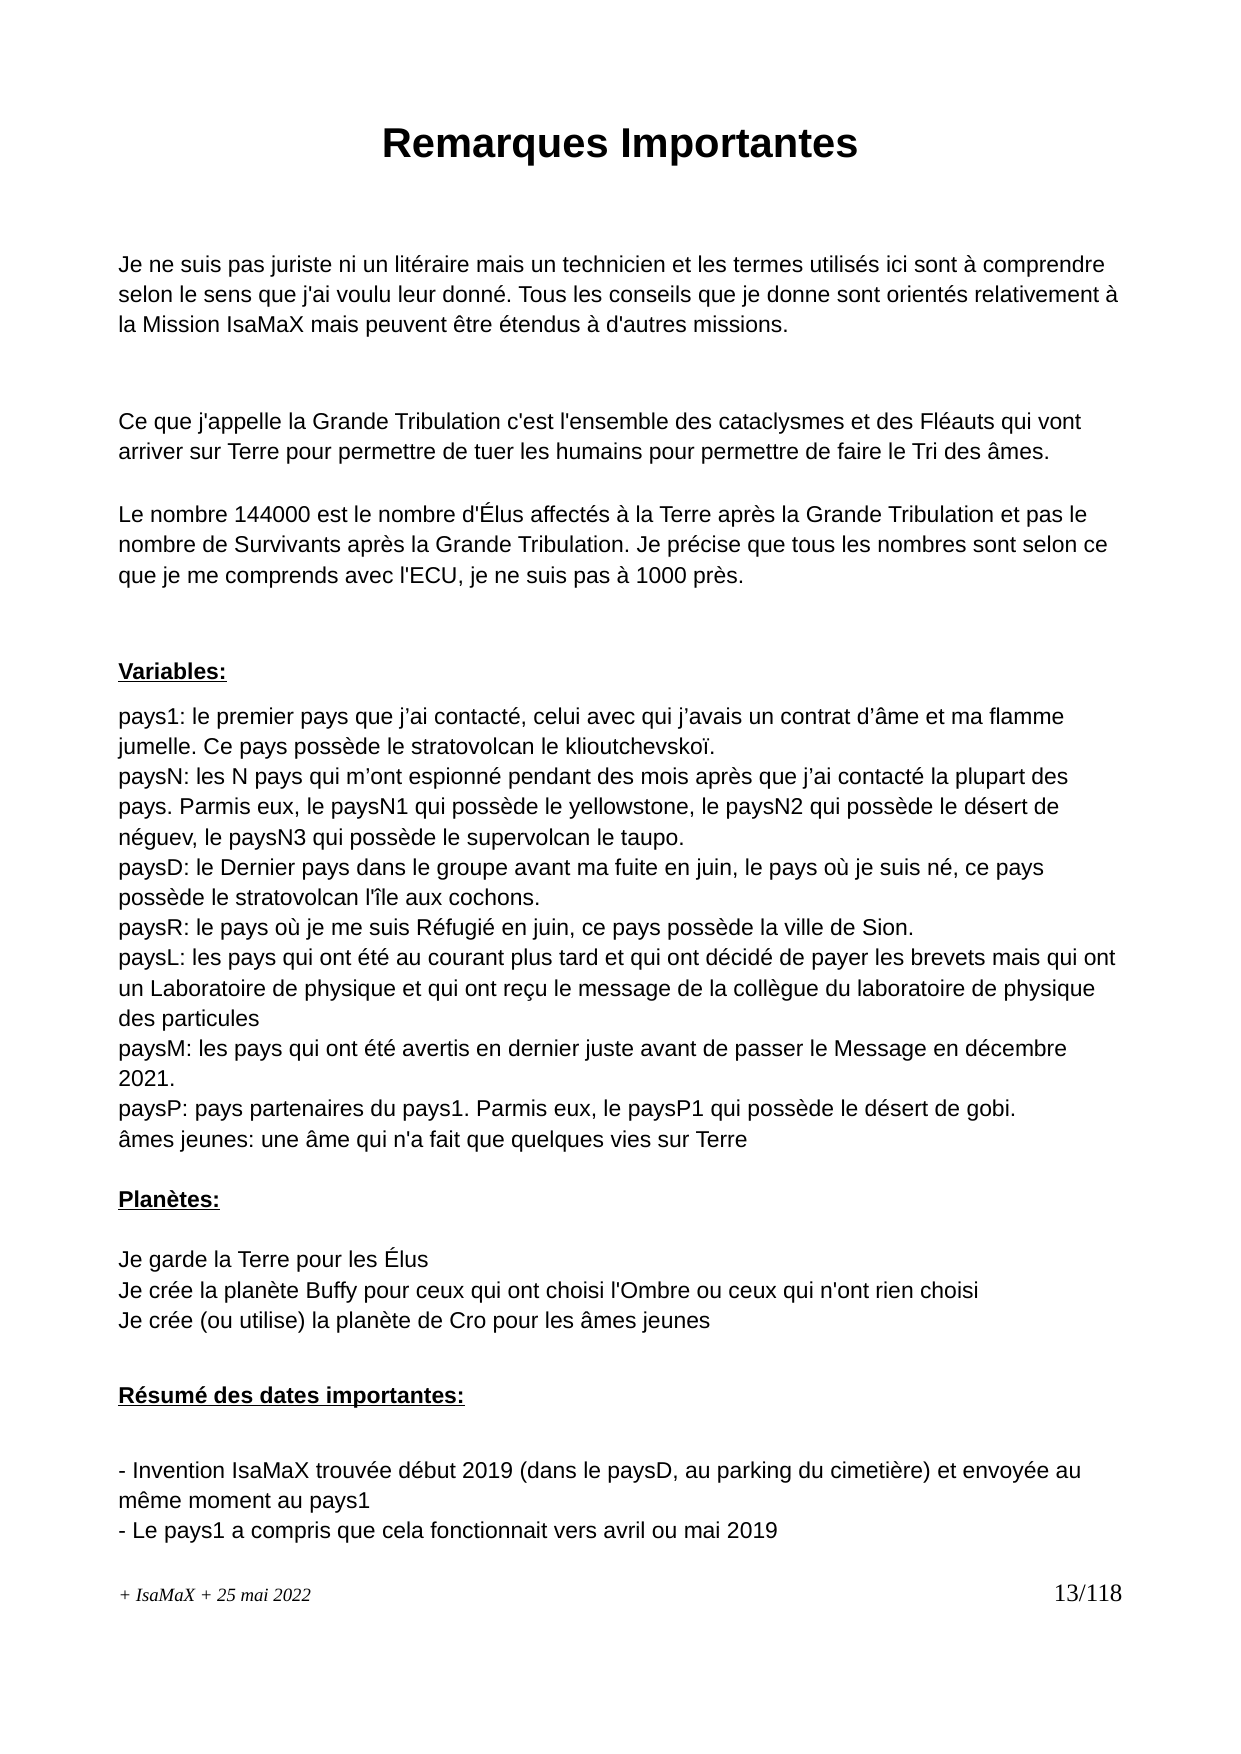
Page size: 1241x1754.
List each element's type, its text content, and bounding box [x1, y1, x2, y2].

text paysP: pays partenaires du pays1. Parmis eux, le paysP1 qui possède le désert de gobi. [118, 1095, 1122, 1122]
text paysD: le Dernier pays dans le groupe avant ma fuite en juin, le pays où je suis né, ce pays possède le stratovolcan l'île aux cochons. [118, 854, 1122, 910]
text Je garde la Terre pour les Élus [118, 1246, 1122, 1273]
text paysR: le pays où je me suis Réfugié en juin, ce pays possède la ville de Sion. [118, 914, 1122, 940]
text - Invention IsaMaX trouvée début 2019 (dans le paysD, au parking du cimetière) et envoyée au même moment au pays1 [118, 1457, 1122, 1513]
text Je crée la planète Buffy pour ceux qui ont choisi l'Ombre ou ceux qui n'ont rien choisi [118, 1277, 1122, 1303]
text Remarques Importantes [118, 118, 1122, 166]
text Planètes: [118, 1186, 1122, 1212]
text Le nombre 144000 est le nombre d'Élus affectés à la Terre après la Grande Tribulation et pas le nombre de Survivants après la Grande Tribulation. Je précise que tous les nombres sont selon ce que je me comprends avec l'ECU, je ne suis pas à 1000 près. [118, 501, 1122, 588]
text Résumé des dates importantes: [118, 1382, 1122, 1408]
text paysN: les N pays qui m’ont espionné pendant des mois après que j’ai contacté la plupart des pays. Parmis eux, le paysN1 qui possède le yellowstone, le paysN2 qui possède le désert de néguev, le paysN3 qui possède le supervolcan le taupo. [118, 763, 1122, 850]
text - Le pays1 a compris que cela fonctionnait vers avril ou mai 2019 [118, 1517, 1122, 1543]
text pays1: le premier pays que j’ai contacté, celui avec qui j’avais un contrat d’âme et ma flamme jumelle. Ce pays possède le stratovolcan le klioutchevskoï. [118, 703, 1122, 759]
text Je crée (ou utilise) la planète de Cro pour les âmes jeunes [118, 1307, 1122, 1333]
text Ce que j'appelle la Grande Tribulation c'est l'ensemble des cataclysmes et des Fléauts qui vont arriver sur Terre pour permettre de tuer les humains pour permettre de faire le Tri des âmes. [118, 408, 1122, 464]
text paysL: les pays qui ont été au courant plus tard et qui ont décidé de payer les brevets mais qui ont un Laboratoire de physique et qui ont reçu le message de la collègue du laboratoire de physique des particules [118, 944, 1122, 1031]
text Je ne suis pas juriste ni un litéraire mais un technicien et les termes utilisés ici sont à comprendre selon le sens que j'ai voulu leur donné. Tous les conseils que je donne sont orientés relativement à la Mission IsaMaX mais peuvent être étendus à d'autres missions. [118, 251, 1122, 338]
text Variables: [118, 658, 1122, 684]
text paysM: les pays qui ont été avertis en dernier juste avant de passer le Message en décembre 2021. [118, 1035, 1122, 1091]
text âmes jeunes: une âme qui n'a fait que quelques vies sur Terre [118, 1126, 1122, 1152]
